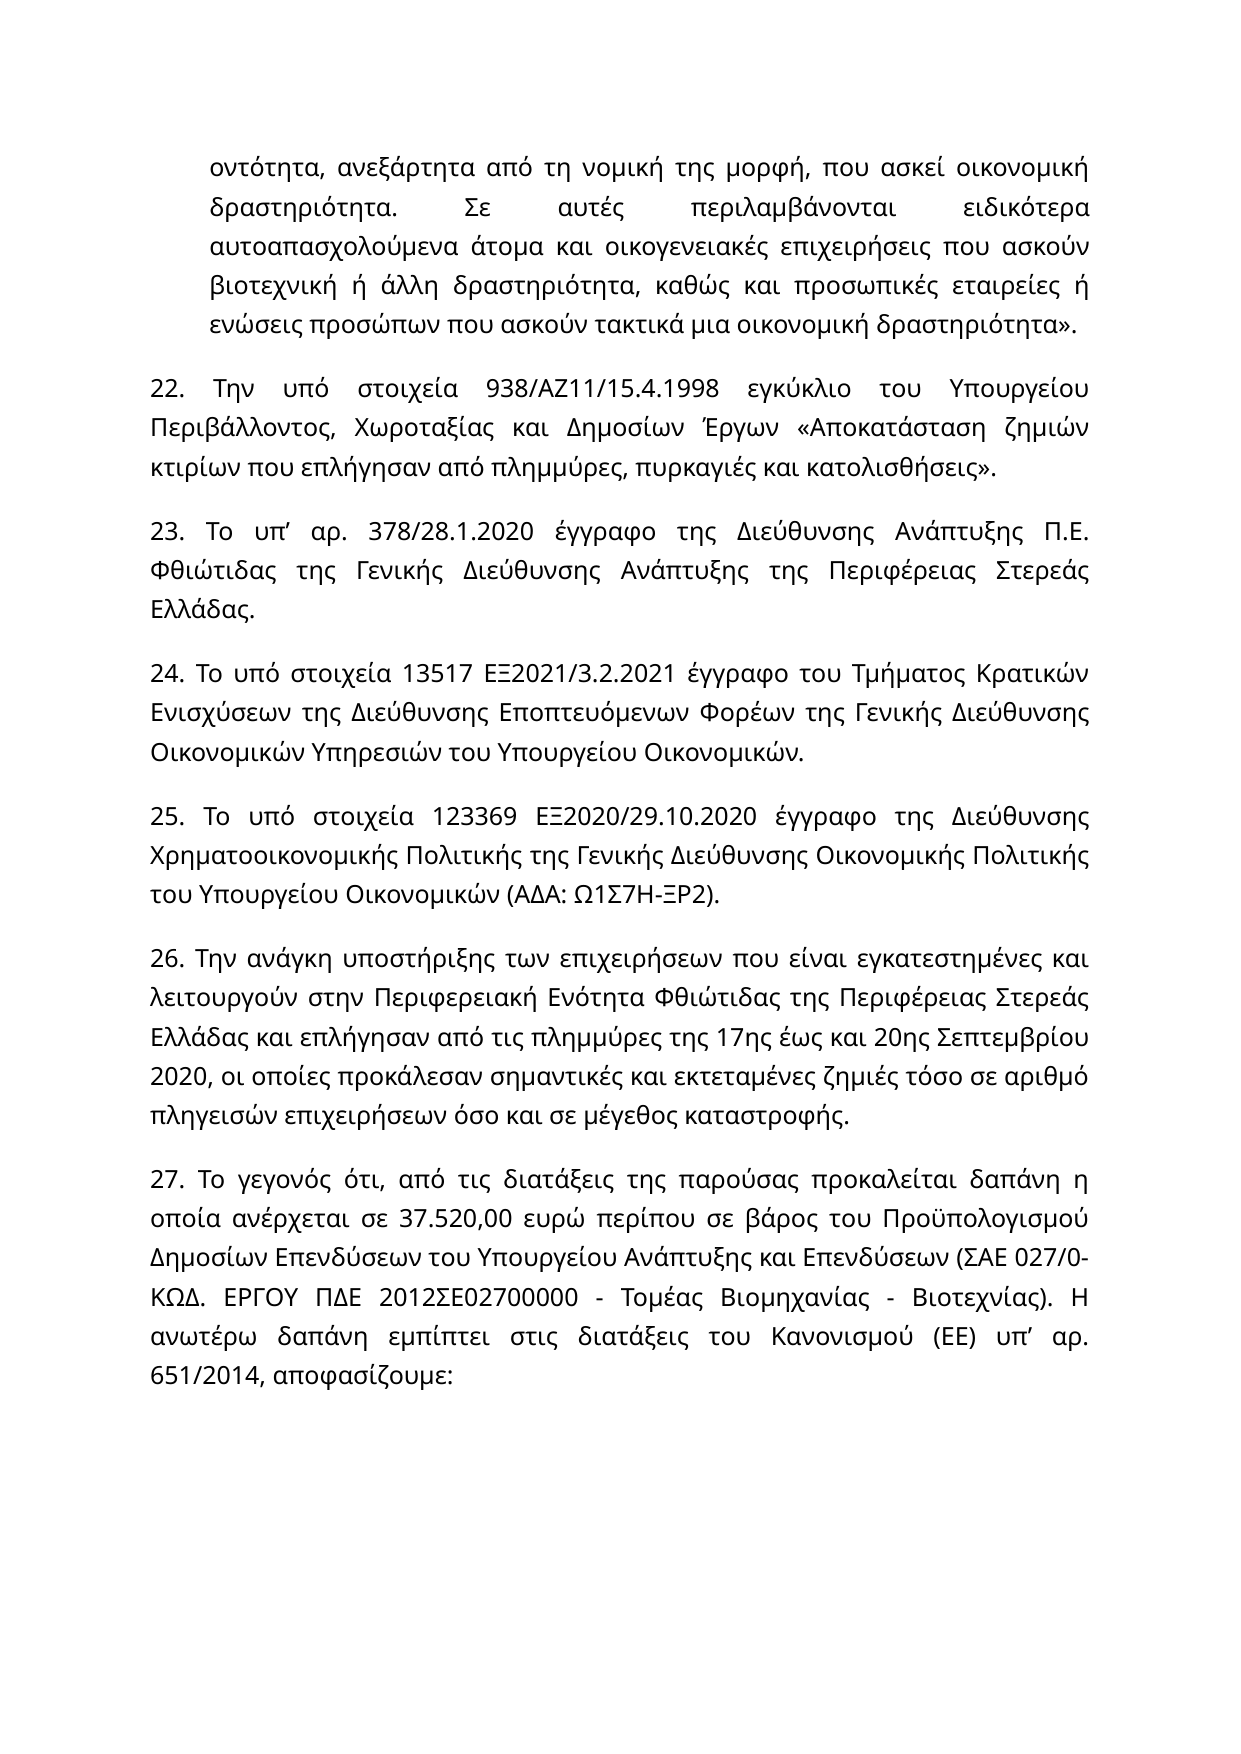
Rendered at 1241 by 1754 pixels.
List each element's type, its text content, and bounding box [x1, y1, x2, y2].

text 22. Την υπό στοιχεία 938/ΑΖ11/15.4.1998 εγκύκλιο του Υπουργείου Περιβάλλοντος, Χωροταξίας και Δημοσίων Έργων «Αποκατάσταση ζημιών κτιρίων που επλήγησαν από πλημμύρες, πυρκαγιές και κατολισθήσεις». [150, 371, 1090, 483]
text 27. Το γεγονός ότι, από τις διατάξεις της παρούσας προκαλείται δαπάνη η οποία ανέρχεται σε 37.520,00 ευρώ περίπου σε βάρος του Προϋπολογισμού Δημοσίων Επενδύσεων του Υπουργείου Ανάπτυξης και Επενδύσεων (ΣΑΕ 027/0-ΚΩΔ. ΕΡΓΟΥ ΠΔΕ 2012ΣΕ02700000 - Τομέας Βιομηχανίας - Βιοτεχνίας). Η ανωτέρω δαπάνη εμπίπτει στις διατάξεις του Κανονισμού (ΕΕ) υπ’ αρ. 651/2014, αποφασίζουμε: [150, 1162, 1090, 1392]
text 23. Το υπ’ αρ. 378/28.1.2020 έγγραφο της Διεύθυνσης Ανάπτυξης Π.Ε. Φθιώτιδας της Γενικής Διεύθυνσης Ανάπτυξης της Περιφέρειας Στερεάς Ελλάδας. [150, 513, 1090, 626]
list οντότητα, ανεξάρτητα από τη νομική της μορφή, που ασκεί οικονομική δραστηριότητα. Σε αυτές περιλαμβάνονται ειδικότερα αυτοαπασχολούμενα άτομα και οικογενειακές επιχειρήσεις που ασκούν βιοτεχνική ή άλλη δραστηριότητα, καθώς και προσωπικές εταιρείες ή ενώσεις προσώπων που ασκούν τακτικά μια οικονομική δραστηριότητα». [150, 150, 1090, 341]
text 26. Την ανάγκη υποστήριξης των επιχειρήσεων που είναι εγκατεστημένες και λειτουργούν στην Περιφερειακή Ενότητα Φθιώτιδας της Περιφέρειας Στερεάς Ελλάδας και επλήγησαν από τις πλημμύρες της 17ης έως και 20ης Σεπτεμβρίου 2020, οι οποίες προκάλεσαν σημαντικές και εκτεταμένες ζημιές τόσο σε αριθμό πληγεισών επιχειρήσεων όσο και σε μέγεθος καταστροφής. [150, 941, 1090, 1132]
text 24. Το υπό στοιχεία 13517 ΕΞ2021/3.2.2021 έγγραφο του Τμήματος Κρατικών Ενισχύσεων της Διεύθυνσης Εποπτευόμενων Φορέων της Γενικής Διεύθυνσης Οικονομικών Υπηρεσιών του Υπουργείου Οικονομικών. [150, 656, 1090, 768]
text 25. Το υπό στοιχεία 123369 ΕΞ2020/29.10.2020 έγγραφο της Διεύθυνσης Χρηματοοικονομικής Πολιτικής της Γενικής Διεύθυνσης Οικονομικής Πολιτικής του Υπουργείου Οικονομικών (ΑΔΑ: Ω1Σ7Η-ΞΡ2). [150, 798, 1090, 911]
